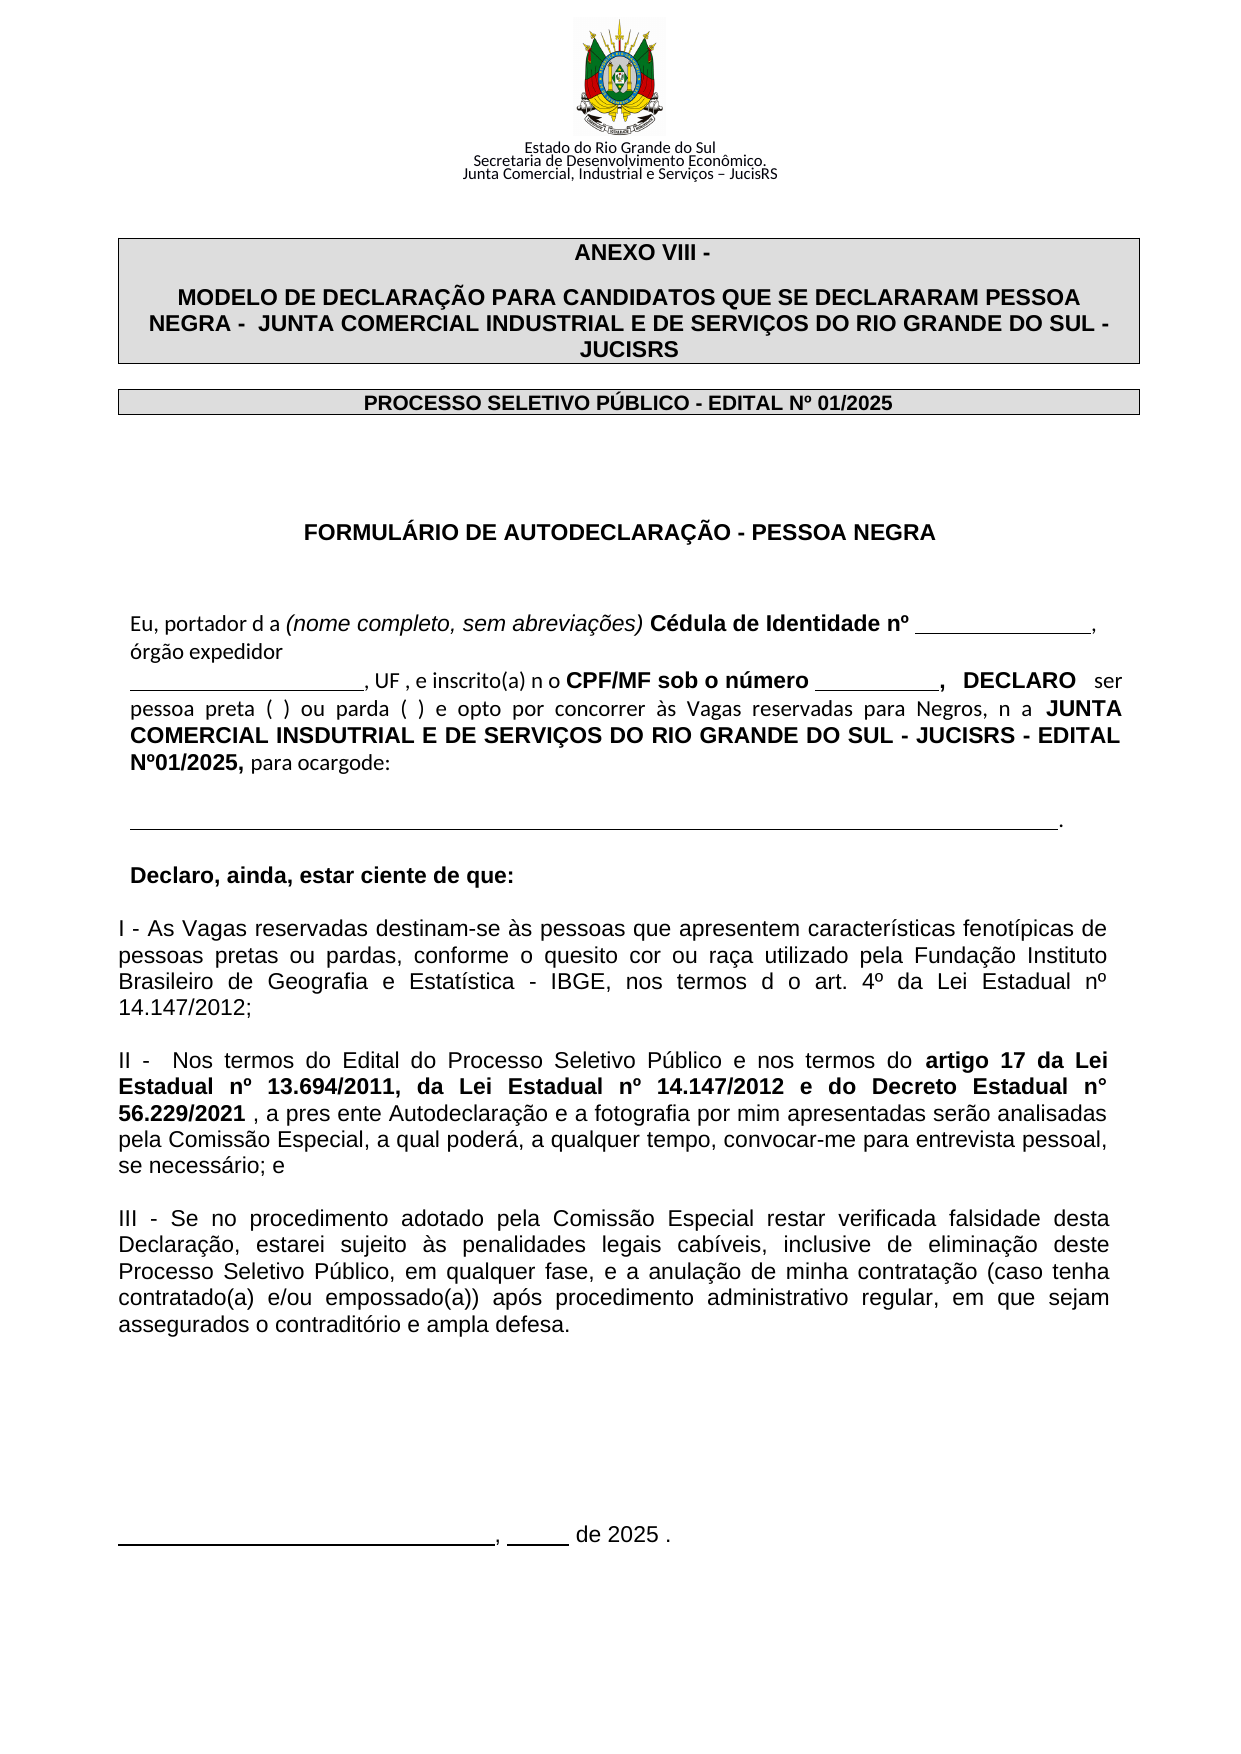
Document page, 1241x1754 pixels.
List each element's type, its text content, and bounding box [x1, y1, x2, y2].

picture [573, 17, 666, 136]
subtitle FORMULÁRIO DE AUTODECLARAÇÃO - PESSOA NEGRA [118, 519, 1122, 545]
text Eu, portador d a (nome completo, sem abreviações) Cédula de Identidade nº , órgão expedidor [130, 609, 1122, 665]
table_header PROCESSO SELETIVO PÚBLICO - EDITAL Nº 01/2025 [119, 390, 1139, 414]
text II - Nos termos do Edital do Processo Seletivo Público e nos termos do artigo 17 da Lei Estadual nº 13.694/2011, da Lei Estadual nº 14.147/2012 e do Decreto Estadual n° 56.229/2021 , a pres ente Autodeclaração e a fotografia por mim apresentadas serão analisadas pela Comissão Especial, a qual poderá, a qualquer tempo, convocar-me para entrevista pessoal, se necessário; e [118, 1047, 1108, 1179]
text , UF , e inscrito(a) n o CPF/MF sob o número , DECLARO ser pessoa preta ( ) ou parda ( ) e opto por concorrer às Vagas reservadas para Negros, n a JUNTA COMERCIAL INSDUTRIAL E DE SERVIÇOS DO RIO GRANDE DO SUL - JUCISRS - EDITAL Nº01/2025, para ocargode: [130, 666, 1122, 776]
text III - Se no procedimento adotado pela Comissão Especial restar verificada falsidade desta Declaração, estarei sujeito às penalidades legais cabíveis, inclusive de eliminação deste Processo Seletivo Público, em qualquer fase, e a anulação de minha contratação (caso tenha contratado(a) e/ou empossado(a)) após procedimento administrativo regular, em que sejam assegurados o contraditório e ampla defesa. [118, 1205, 1110, 1337]
text . [130, 805, 1122, 833]
table_header ANEXO VIII - MODELO DE DECLARAÇÃO PARA CANDIDATOS QUE SE DECLARARAM PESSOA NEGRA - JUNTA COMERCIAL INDUSTRIAL E DE SERVIÇOS DO RIO GRANDE DO SUL - JUCISRS [119, 239, 1139, 363]
text I - As Vagas reservadas destinam-se às pessoas que apresentem características fenotípicas de pessoas pretas ou pardas, conforme o quesito cor ou raça utilizado pela Fundação Instituto Brasileiro de Geografia e Estatística - IBGE, nos termos d o art. 4º da Lei Estadual nº 14.147/2012; [118, 915, 1108, 1021]
subtitle Declaro, ainda, estar ciente de que: [130, 862, 1122, 888]
text , de 2025 . [118, 1521, 1122, 1548]
